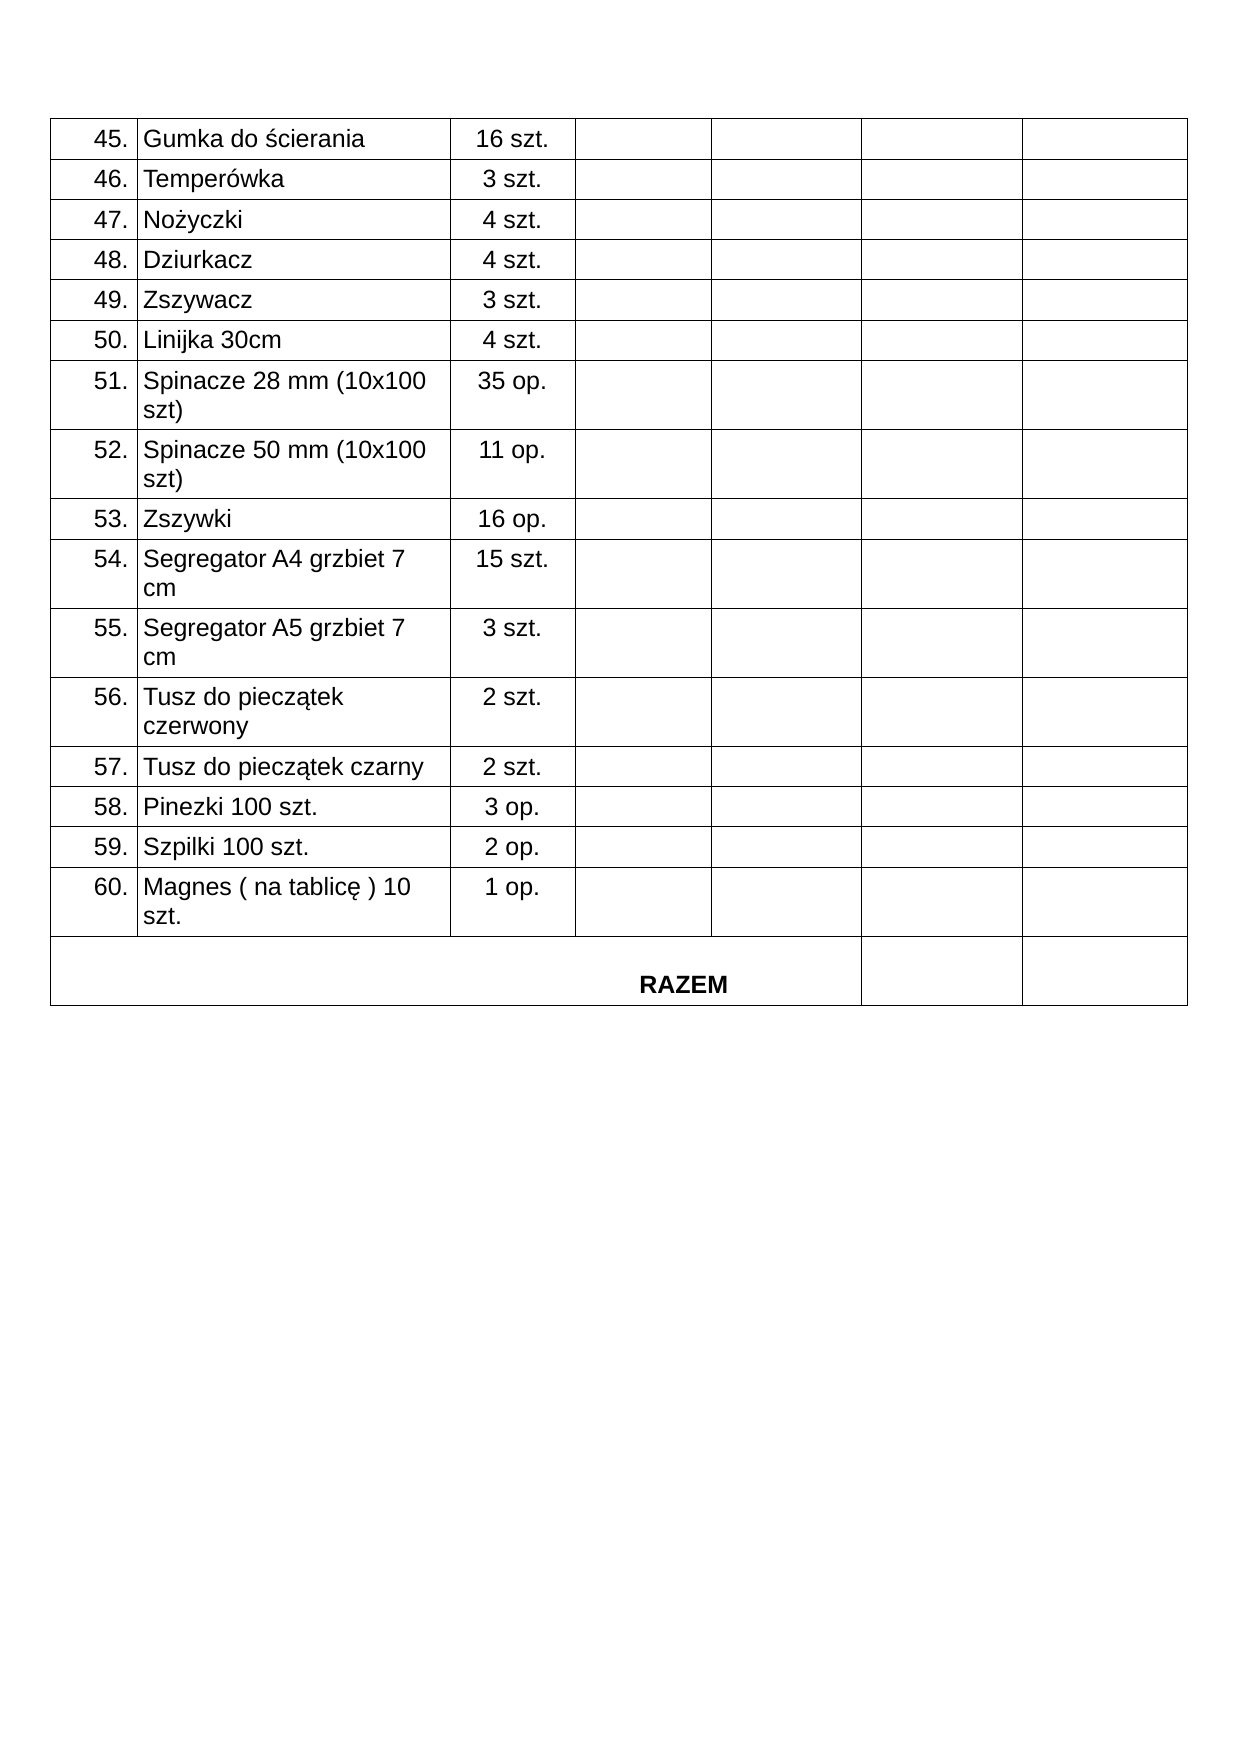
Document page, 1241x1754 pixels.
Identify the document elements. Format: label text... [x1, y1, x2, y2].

table_cell Spinacze 50 mm (10x100 szt) [138, 430, 450, 498]
table_cell RAZEM [51, 937, 861, 1005]
table_cell [576, 678, 711, 746]
table_cell Szpilki 100 szt. [138, 827, 450, 867]
table_cell [712, 678, 861, 746]
table_cell [862, 787, 1022, 826]
table_cell [51, 747, 137, 786]
table_cell Spinacze 28 mm (10x100 szt) [138, 361, 450, 429]
table_cell Segregator A5 grzbiet 7 cm [138, 609, 450, 677]
table_cell [1023, 868, 1187, 936]
table_cell 3 op. [451, 787, 575, 826]
table_cell [576, 747, 711, 786]
table_cell 2 szt. [451, 678, 575, 746]
table_cell [1023, 119, 1187, 158]
table_cell [576, 240, 711, 279]
table_cell [712, 200, 861, 239]
table_cell [576, 430, 711, 498]
table_cell [862, 240, 1022, 279]
table_cell [862, 868, 1022, 936]
table_cell 16 szt. [451, 119, 575, 158]
table_cell Zszywki [138, 499, 450, 538]
table_cell Linijka 30cm [138, 321, 450, 360]
table_cell Pinezki 100 szt. [138, 787, 450, 826]
table_cell [576, 827, 711, 867]
table_cell [1023, 160, 1187, 199]
table_cell [712, 787, 861, 826]
table_cell [1023, 747, 1187, 786]
table_cell [576, 540, 711, 607]
table_cell 3 szt. [451, 280, 575, 320]
table_cell [1023, 540, 1187, 607]
table_cell 4 szt. [451, 200, 575, 239]
table_cell [576, 499, 711, 538]
table_cell [712, 160, 861, 199]
table_cell Temperówka [138, 160, 450, 199]
table_cell 2 op. [451, 827, 575, 867]
table_cell [862, 280, 1022, 320]
table_cell [712, 609, 861, 677]
table_cell [862, 499, 1022, 538]
table_cell [862, 430, 1022, 498]
table_cell 3 szt. [451, 609, 575, 677]
table_cell [712, 499, 861, 538]
table_cell [1023, 827, 1187, 867]
table_cell [576, 787, 711, 826]
table_cell [51, 160, 137, 199]
table_cell [51, 827, 137, 867]
table_cell [862, 609, 1022, 677]
table_cell [1023, 321, 1187, 360]
table_cell [576, 868, 711, 936]
table_cell [51, 361, 137, 429]
table_cell [51, 321, 137, 360]
table_cell [1023, 240, 1187, 279]
table_cell [862, 361, 1022, 429]
table_cell 3 szt. [451, 160, 575, 199]
table_cell [712, 747, 861, 786]
table_cell [712, 827, 861, 867]
table_cell 16 op. [451, 499, 575, 538]
table_cell [1023, 499, 1187, 538]
table_cell [862, 827, 1022, 867]
table_cell [1023, 937, 1187, 1005]
table_cell Gumka do ścierania [138, 119, 450, 158]
table_cell [576, 609, 711, 677]
table_cell [576, 361, 711, 429]
table_cell [1023, 787, 1187, 826]
table_cell 15 szt. [451, 540, 575, 607]
table_cell [1023, 200, 1187, 239]
table_cell Tusz do pieczątek czarny [138, 747, 450, 786]
table_cell [51, 119, 137, 158]
table_cell [1023, 609, 1187, 677]
table_cell Magnes ( na tablicę ) 10 szt. [138, 868, 450, 936]
table_cell [712, 540, 861, 607]
table_cell [576, 321, 711, 360]
table_cell Dziurkacz [138, 240, 450, 279]
table_cell [51, 499, 137, 538]
table_cell [51, 868, 137, 936]
table_cell Zszywacz [138, 280, 450, 320]
table_cell [862, 200, 1022, 239]
table_cell [51, 678, 137, 746]
table_cell [576, 280, 711, 320]
table_cell [1023, 678, 1187, 746]
table_cell [51, 540, 137, 607]
table_cell [712, 430, 861, 498]
table_cell [51, 200, 137, 239]
table_cell 2 szt. [451, 747, 575, 786]
table_cell [576, 200, 711, 239]
table_cell Segregator A4 grzbiet 7 cm [138, 540, 450, 607]
table_cell [51, 430, 137, 498]
table_cell Nożyczki [138, 200, 450, 239]
table_cell [712, 280, 861, 320]
table_cell [1023, 280, 1187, 320]
table_cell [1023, 430, 1187, 498]
table_cell [51, 609, 137, 677]
table_cell [712, 119, 861, 158]
table_cell [51, 787, 137, 826]
table_cell 4 szt. [451, 321, 575, 360]
table_cell [712, 361, 861, 429]
table_cell 35 op. [451, 361, 575, 429]
table_cell [576, 119, 711, 158]
table_cell [862, 160, 1022, 199]
table_cell [712, 321, 861, 360]
table_cell 1 op. [451, 868, 575, 936]
table_cell 4 szt. [451, 240, 575, 279]
table_cell Tusz do pieczątek czerwony [138, 678, 450, 746]
table_cell [862, 937, 1022, 1005]
table_cell [576, 160, 711, 199]
table_cell [862, 321, 1022, 360]
table_cell 11 op. [451, 430, 575, 498]
table_cell [862, 119, 1022, 158]
table_cell [51, 240, 137, 279]
table_cell [862, 747, 1022, 786]
table_cell [862, 678, 1022, 746]
table_cell [712, 240, 861, 279]
table_cell [862, 540, 1022, 607]
table_cell [712, 868, 861, 936]
table_cell [1023, 361, 1187, 429]
table_cell [51, 280, 137, 320]
